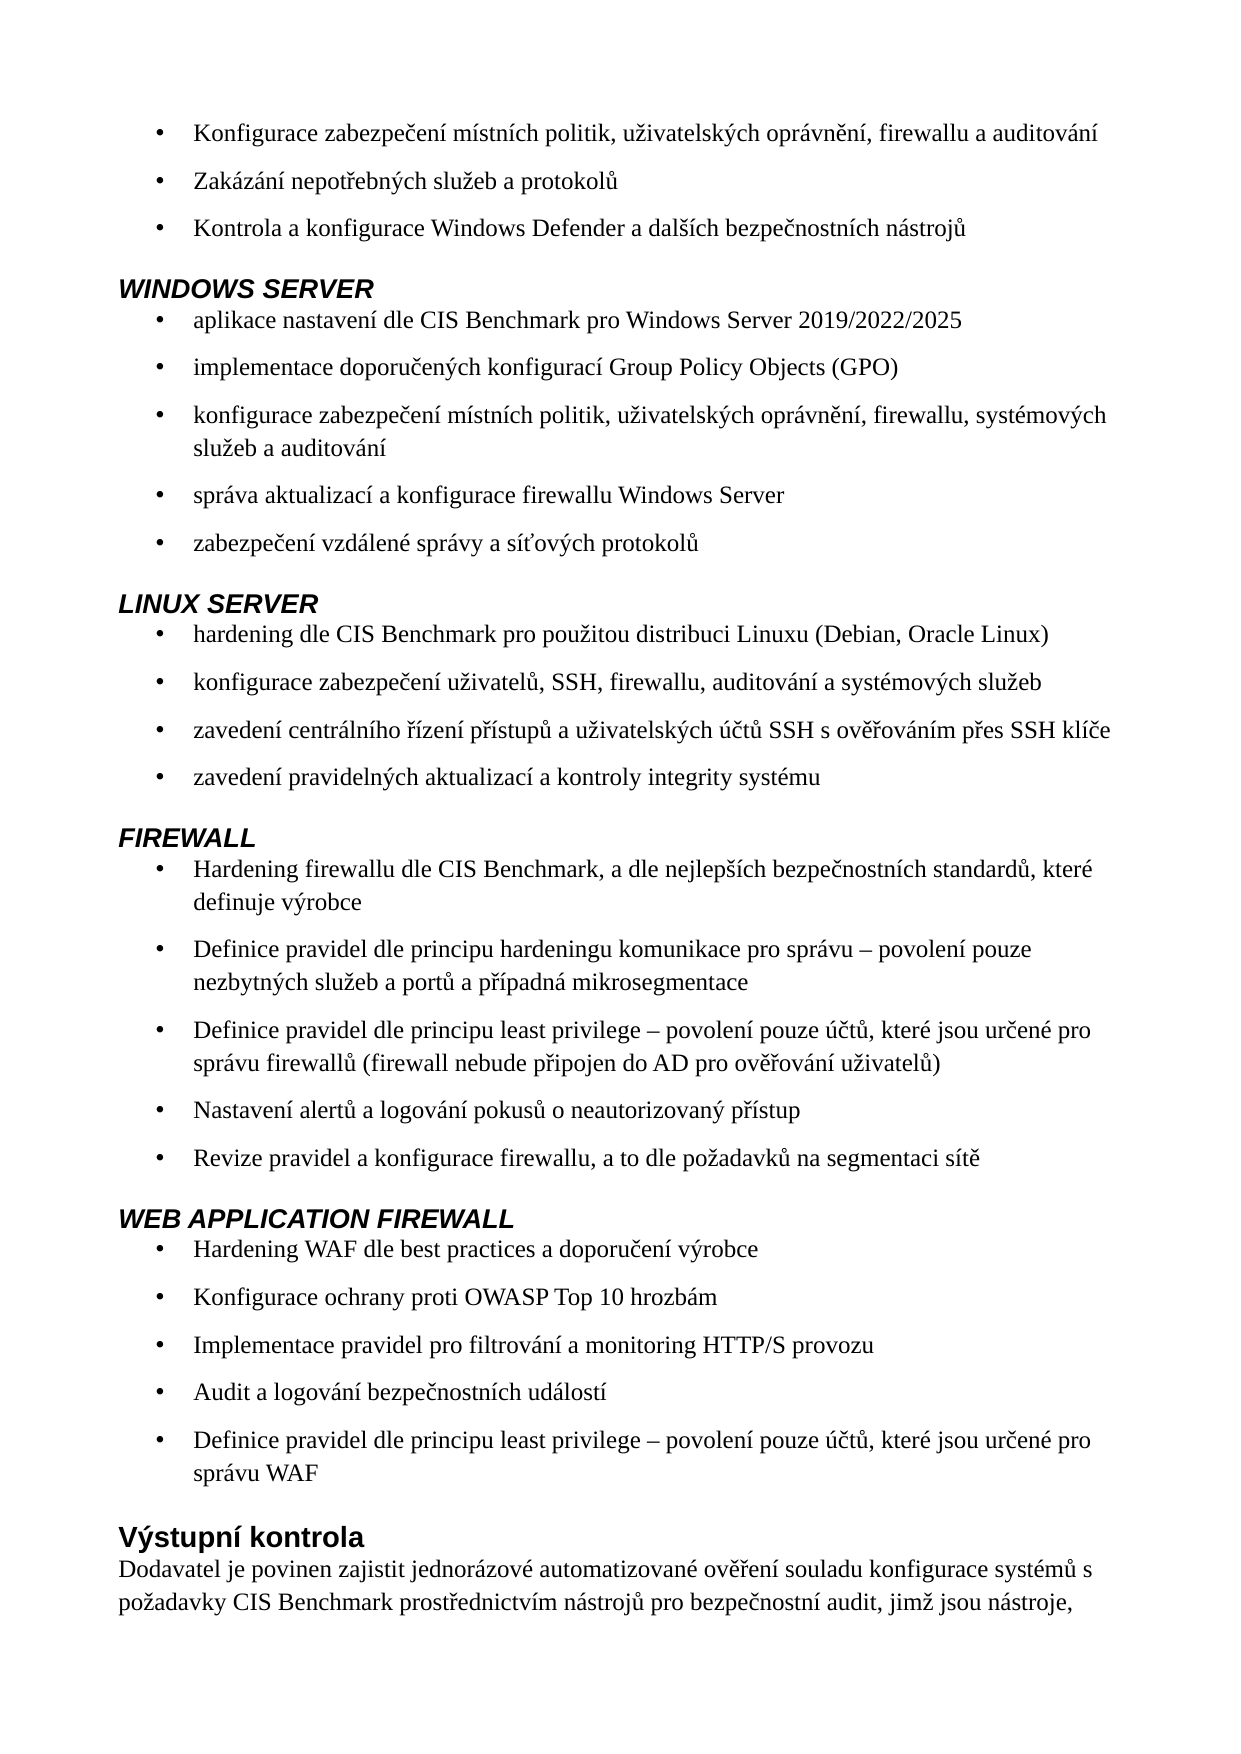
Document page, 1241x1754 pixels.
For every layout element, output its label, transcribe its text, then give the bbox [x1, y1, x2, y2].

list Zakázání nepotřebných služeb a protokolů [156, 166, 1122, 194]
list konfigurace zabezpečení místních politik, uživatelských oprávnění, firewallu, systémových služeb a auditování [156, 400, 1122, 462]
list Implementace pravidel pro filtrování a monitoring HTTP/S provozu [156, 1330, 1122, 1358]
subtitle FIREWALL [118, 822, 1122, 854]
list Hardening WAF dle best practices a doporučení výrobce [156, 1234, 1122, 1263]
subtitle LINUX SERVER [118, 588, 1122, 619]
list Audit a logování bezpečnostních událostí [156, 1377, 1122, 1406]
list Konfigurace zabezpečení místních politik, uživatelských oprávnění, firewallu a auditování [156, 118, 1122, 147]
list Revize pravidel a konfigurace firewallu, a to dle požadavků na segmentaci sítě [156, 1143, 1122, 1172]
list Nastavení alertů a logování pokusů o neautorizovaný přístup [156, 1096, 1122, 1124]
list implementace doporučených konfigurací Group Policy Objects (GPO) [156, 352, 1122, 381]
list zavedení centrálního řízení přístupů a uživatelských účtů SSH s ověřováním přes SSH klíče [156, 715, 1122, 743]
list zabezpečení vzdálené správy a síťových protokolů [156, 528, 1122, 557]
list zavedení pravidelných aktualizací a kontroly integrity systému [156, 762, 1122, 791]
subtitle WINDOWS SERVER [118, 273, 1122, 305]
list správa aktualizací a konfigurace firewallu Windows Server [156, 481, 1122, 509]
text Dodavatel je povinen zajistit jednorázové automatizované ověření souladu konfigurace systémů s požadavky CIS Benchmark prostřednictvím nástrojů pro bezpečnostní audit, jimž jsou nástroje, [118, 1554, 1122, 1615]
list hardening dle CIS Benchmark pro použitou distribuci Linuxu (Debian, Oracle Linux) [156, 619, 1122, 648]
subtitle Výstupní kontrola [118, 1520, 1122, 1554]
list Kontrola a konfigurace Windows Defender a dalších bezpečnostních nástrojů [156, 213, 1122, 242]
list Definice pravidel dle principu least privilege – povolení pouze účtů, které jsou určené pro správu firewallů (firewall nebude připojen do AD pro ověřování uživatelů) [156, 1015, 1122, 1077]
list Definice pravidel dle principu hardeningu komunikace pro správu – povolení pouze nezbytných služeb a portů a případná mikrosegmentace [156, 934, 1122, 996]
list Konfigurace ochrany proti OWASP Top 10 hrozbám [156, 1282, 1122, 1311]
list aplikace nastavení dle CIS Benchmark pro Windows Server 2019/2022/2025 [156, 305, 1122, 333]
list Hardening firewallu dle CIS Benchmark, a dle nejlepších bezpečnostních standardů, které definuje výrobce [156, 854, 1122, 915]
subtitle WEB APPLICATION FIREWALL [118, 1203, 1122, 1234]
list konfigurace zabezpečení uživatelů, SSH, firewallu, auditování a systémových služeb [156, 667, 1122, 696]
list Definice pravidel dle principu least privilege – povolení pouze účtů, které jsou určené pro správu WAF [156, 1425, 1122, 1487]
